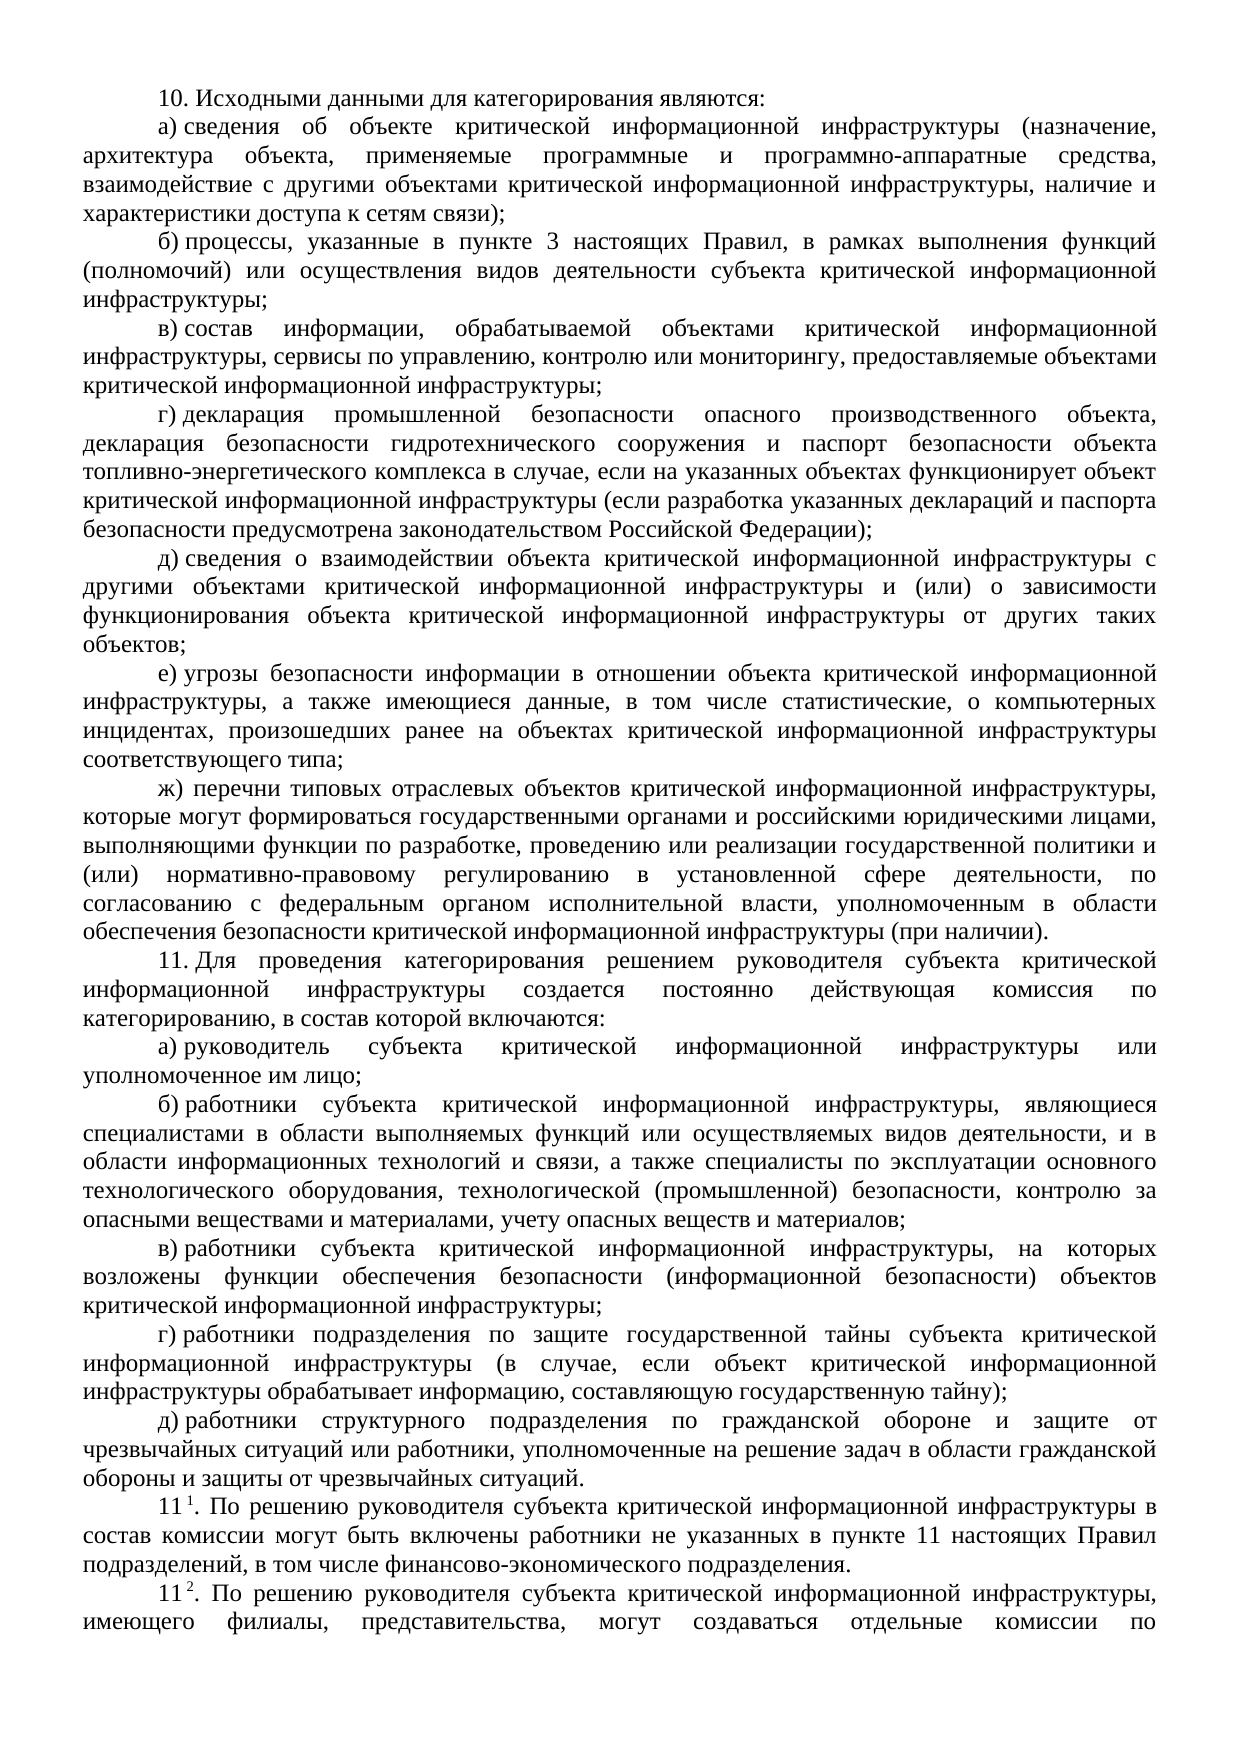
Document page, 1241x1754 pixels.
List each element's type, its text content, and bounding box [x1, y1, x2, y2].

text б) процессы, указанные в пункте 3 настоящих Правил, в рамках выполнения функций (полномочий) или осуществления видов деятельности субъекта критической информационной инфраструктуры; [83, 226, 1157, 313]
text 11 2. По решению руководителя субъекта критической информационной инфраструктуры, имеющего филиалы, представительства, могут создаваться отдельные комиссии по [83, 1578, 1157, 1635]
text в) работники субъекта критической информационной инфраструктуры, на которых возложены функции обеспечения безопасности (информационной безопасности) объектов критической информационной инфраструктуры; [83, 1233, 1157, 1319]
text 11. Для проведения категорирования решением руководителя субъекта критической информационной инфраструктуры создается постоянно действующая комиссия по категорированию, в состав которой включаются: [83, 945, 1157, 1031]
text а) руководитель субъекта критической информационной инфраструктуры или уполномоченное им лицо; [83, 1031, 1157, 1089]
text д) работники структурного подразделения по гражданской обороне и защите от чрезвычайных ситуаций или работники, уполномоченные на решение задач в области гражданской обороны и защиты от чрезвычайных ситуаций. [83, 1405, 1157, 1491]
text г) декларация промышленной безопасности опасного производственного объекта, декларация безопасности гидротехнического сооружения и паспорт безопасности объекта топливно-энергетического комплекса в случае, если на указанных объектах функционирует объект критической информационной инфраструктуры (если разработка указанных деклараций и паспорта безопасности предусмотрена законодательством Российской Федерации); [83, 399, 1157, 543]
text е) угрозы безопасности информации в отношении объекта критической информационной инфраструктуры, а также имеющиеся данные, в том числе статистические, о компьютерных инцидентах, произошедших ранее на объектах критической информационной инфраструктуры соответствующего типа; [83, 658, 1157, 773]
text б) работники субъекта критической информационной инфраструктуры, являющиеся специалистами в области выполняемых функций или осуществляемых видов деятельности, и в области информационных технологий и связи, а также специалисты по эксплуатации основного технологического оборудования, технологической (промышленной) безопасности, контролю за опасными веществами и материалами, учету опасных веществ и материалов; [83, 1089, 1157, 1233]
text а) сведения об объекте критической информационной инфраструктуры (назначение, архитектура объекта, применяемые программные и программно-аппаратные средства, взаимодействие с другими объектами критической информационной инфраструктуры, наличие и характеристики доступа к сетям связи); [83, 111, 1157, 226]
text 11 1. По решению руководителя субъекта критической информационной инфраструктуры в состав комиссии могут быть включены работники не указанных в пункте 11 настоящих Правил подразделений, в том числе финансово-экономического подразделения. [83, 1491, 1157, 1578]
text 10. Исходными данными для категорирования являются: [83, 83, 1157, 111]
text ж) перечни типовых отраслевых объектов критической информационной инфраструктуры, которые могут формироваться государственными органами и российскими юридическими лицами, выполняющими функции по разработке, проведению или реализации государственной политики и (или) нормативно-правовому регулированию в установленной сфере деятельности, по согласованию с федеральным органом исполнительной власти, уполномоченным в области обеспечения безопасности критической информационной инфраструктуры (при наличии). [83, 773, 1157, 945]
text г) работники подразделения по защите государственной тайны субъекта критической информационной инфраструктуры (в случае, если объект критической информационной инфраструктуры обрабатывает информацию, составляющую государственную тайну); [83, 1319, 1157, 1405]
text д) сведения о взаимодействии объекта критической информационной инфраструктуры с другими объектами критической информационной инфраструктуры и (или) о зависимости функционирования объекта критической информационной инфраструктуры от других таких объектов; [83, 543, 1157, 658]
text в) состав информации, обрабатываемой объектами критической информационной инфраструктуры, сервисы по управлению, контролю или мониторингу, предоставляемые объектами критической информационной инфраструктуры; [83, 313, 1157, 399]
